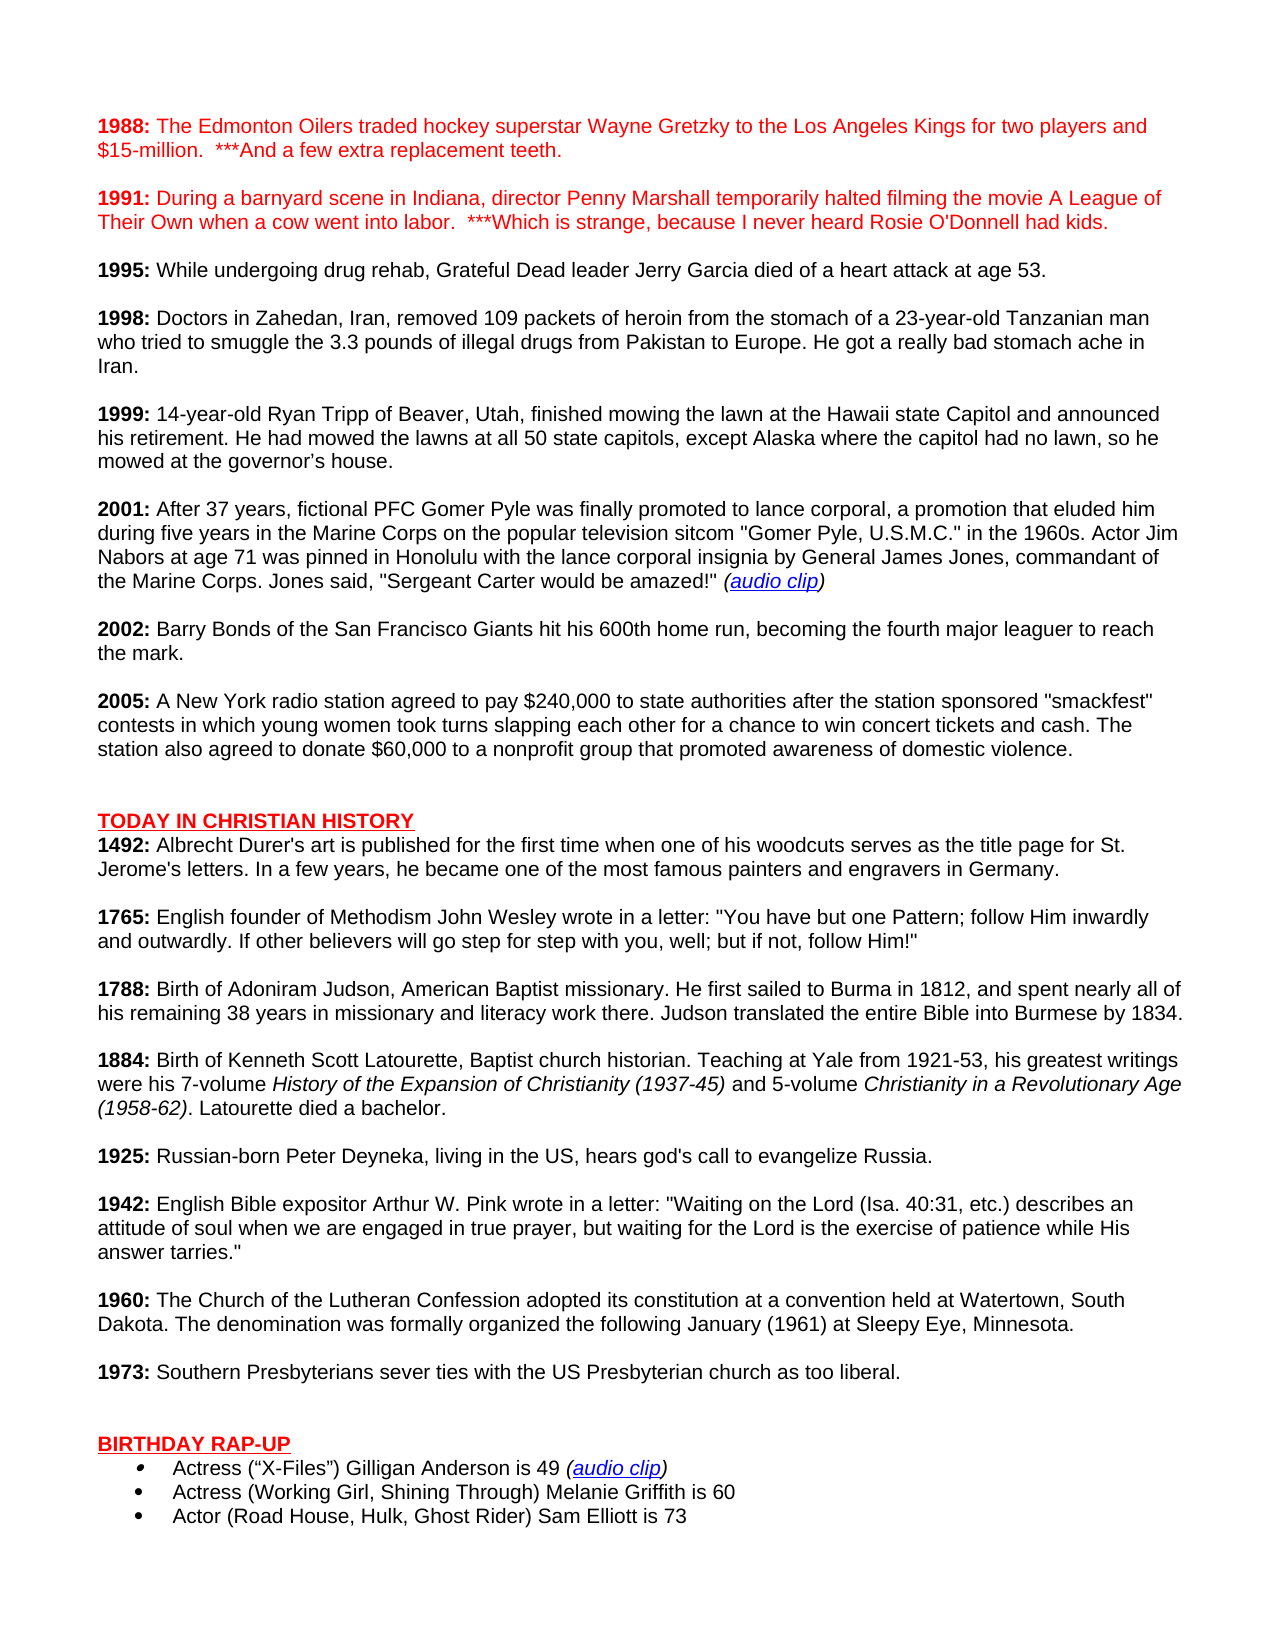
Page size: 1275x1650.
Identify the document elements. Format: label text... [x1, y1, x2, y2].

text 1988: The Edmonton Oilers traded hockey superstar Wayne Gretzky to the Los Angeles Kings for two players and $15-million. ***And a few extra replacement teeth. [97, 114, 1185, 162]
list Actor (Road House, Hulk, Ghost Rider) Sam Elliott is 73 [135, 1504, 1185, 1528]
text BIRTHDAY RAP-UP [97, 1432, 1185, 1456]
text 1991: During a barnyard scene in Indiana, director Penny Marshall temporarily halted filming the movie A League of Their Own when a cow went into labor. ***Which is strange, because I never heard Rosie O'Donnell had kids. [97, 186, 1185, 234]
text TODAY IN CHRISTIAN HISTORY [97, 809, 1185, 833]
text 2005: A New York radio station agreed to pay $240,000 to state authorities after the station sponsored "smackfest" contests in which young women took turns slapping each other for a chance to win concert tickets and cash. The station also agreed to donate $60,000 to a nonprofit group that promoted awareness of domestic violence. [97, 689, 1185, 761]
text 2001: After 37 years, fictional PFC Gomer Pyle was finally promoted to lance corporal, a promotion that eluded him during five years in the Marine Corps on the popular television sitcom "Gomer Pyle, U.S.M.C." in the 1960s. Actor Jim Nabors at age 71 was pinned in Honolulu with the lance corporal insignia by General James Jones, commandant of the Marine Corps. Jones said, "Sergeant Carter would be amazed!" (audio clip) [97, 497, 1185, 593]
text 1998: Doctors in Zahedan, Iran, removed 109 packets of heroin from the stomach of a 23-year-old Tanzanian man who tried to smuggle the 3.3 pounds of illegal drugs from Pakistan to Europe. He got a really bad stomach ache in Iran. [97, 306, 1185, 377]
list Actress (Working Girl, Shining Through) Melanie Griffith is 60 [135, 1480, 1185, 1504]
text 1942: English Bible expositor Arthur W. Pink wrote in a letter: "Waiting on the Lord (Isa. 40:31, etc.) describes an attitude of soul when we are engaged in true prayer, but waiting for the Lord is the exercise of patience while His answer tarries." [97, 1192, 1185, 1264]
text 1973: Southern Presbyterians sever ties with the US Presbyterian church as too liberal. [97, 1360, 1185, 1384]
text 1765: English founder of Methodism John Wesley wrote in a letter: "You have but one Pattern; follow Him inwardly and outwardly. If other believers will go step for step with you, well; but if not, follow Him!" [97, 904, 1185, 952]
text 1788: Birth of Adoniram Judson, American Baptist missionary. He first sailed to Burma in 1812, and spent nearly all of his remaining 38 years in missionary and literacy work there. Judson translated the entire Bible into Burmese by 1834. [97, 976, 1185, 1024]
text 1925: Russian-born Peter Deyneka, living in the US, hears god's call to evangelize Russia. [97, 1144, 1185, 1168]
text 1995: While undergoing drug rehab, Grateful Dead leader Jerry Garcia died of a heart attack at age 53. [97, 258, 1185, 282]
text 1999: 14-year-old Ryan Tripp of Beaver, Utah, finished mowing the lawn at the Hawaii state Capitol and announced his retirement. He had mowed the lawns at all 50 state capitols, except Alaska where the capitol had no lawn, so he mowed at the governor’s house. [97, 401, 1185, 473]
text 2002: Barry Bonds of the San Francisco Giants hit his 600th home run, becoming the fourth major leaguer to reach the mark. [97, 617, 1185, 665]
text 1884: Birth of Kenneth Scott Latourette, Baptist church historian. Teaching at Yale from 1921-53, his greatest writings were his 7-volume History of the Expansion of Christianity (1937-45) and 5-volume Christianity in a Revolutionary Age (1958-62). Latourette died a bachelor. [97, 1048, 1185, 1120]
text 1492: Albrecht Durer's art is published for the first time when one of his woodcuts serves as the title page for St. Jerome's letters. In a few years, he became one of the most famous painters and engravers in Germany. [97, 833, 1185, 881]
list Actress (“X-Files”) Gilligan Anderson is 49 (audio clip) [135, 1456, 1185, 1480]
text 1960: The Church of the Lutheran Confession adopted its constitution at a convention held at Watertown, South Dakota. The denomination was formally organized the following January (1961) at Sleepy Eye, Minnesota. [97, 1288, 1185, 1336]
